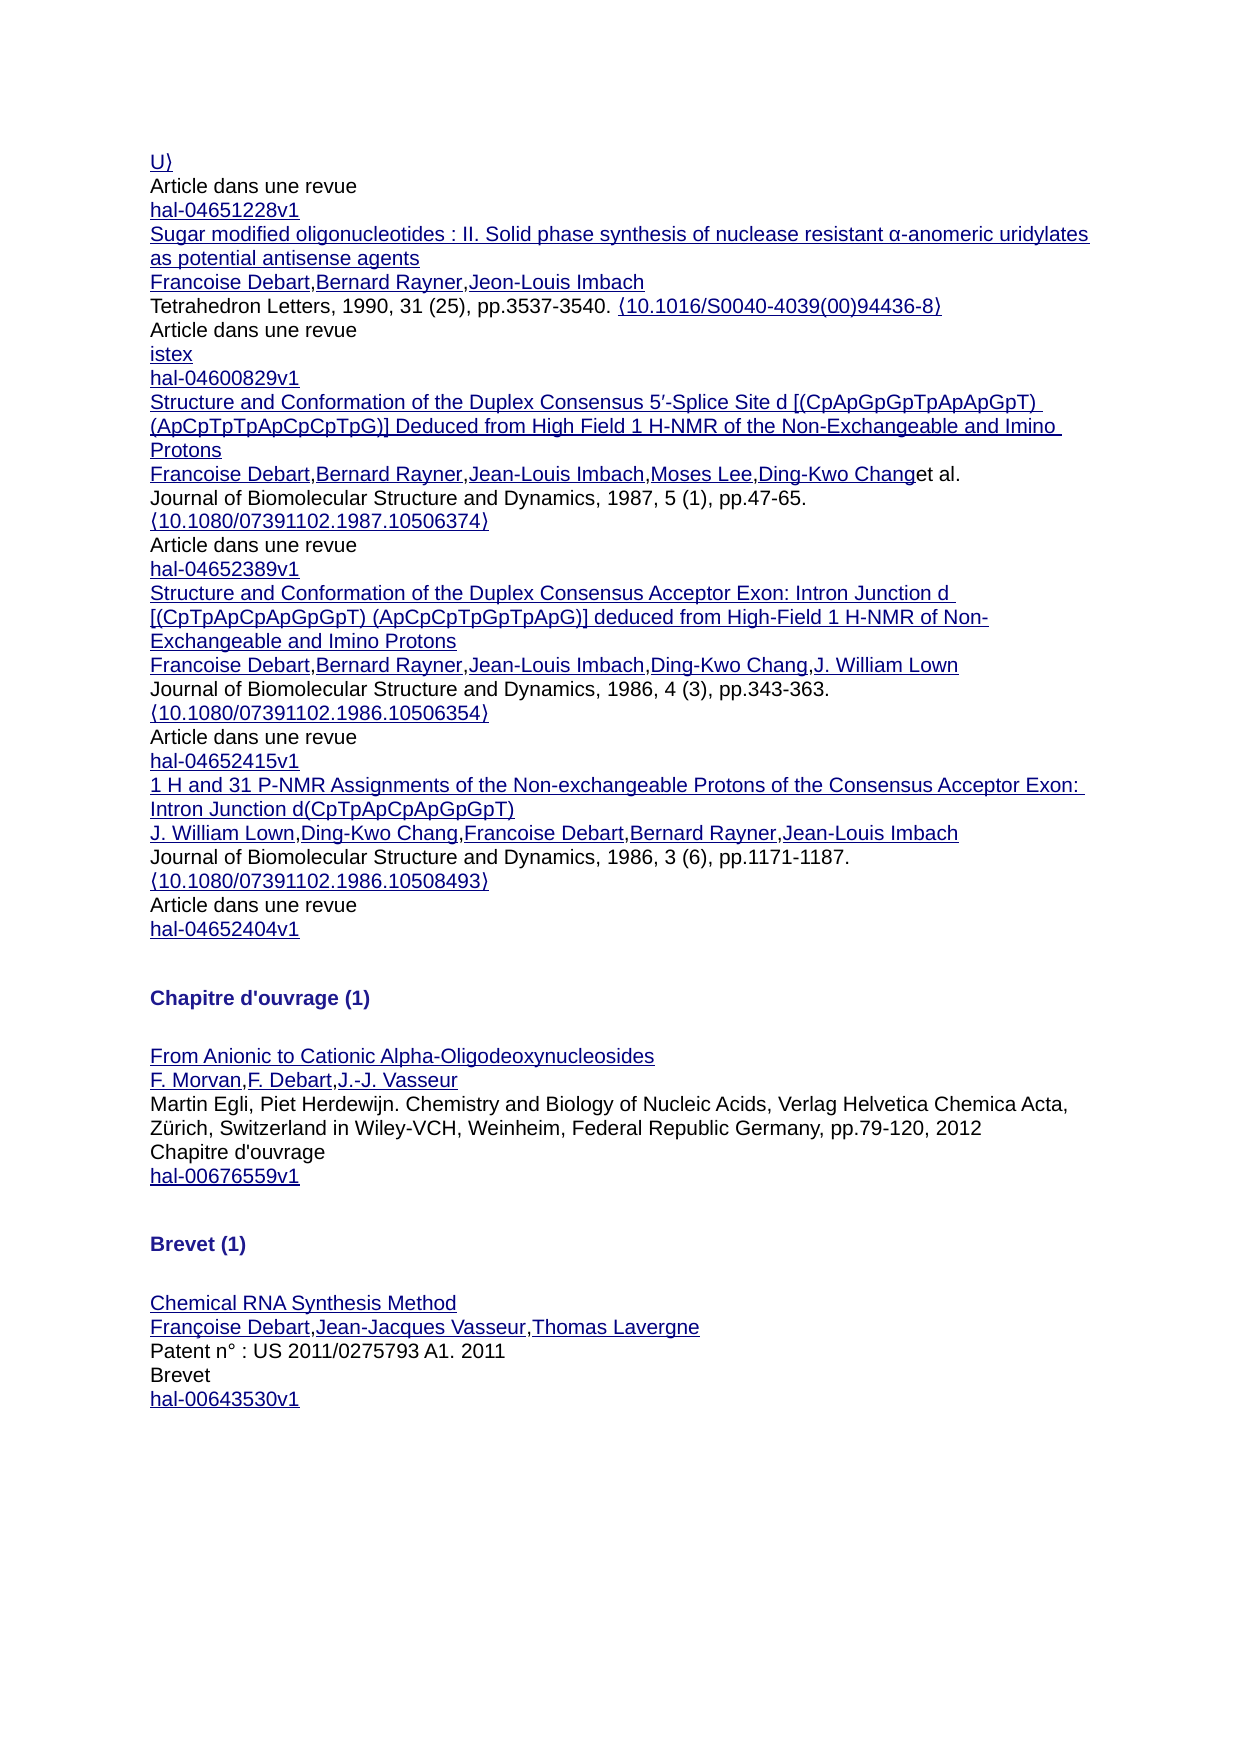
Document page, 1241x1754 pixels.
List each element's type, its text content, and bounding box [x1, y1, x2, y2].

table_cell Structure and Conformation of the Duplex Consensus Acceptor Exon: Intron Junction d [(CpTpApCpApGpGpT) (ApCpCpTpGpTpApG)] deduced from High-Field 1 H-NMR of Non-Exchangeable and Imino Protons Francoise Debart,Bernard Rayner,Jean-Louis Imbach,Ding-Kwo Chang,J. William Lown Journal of Biomolecular Structure and Dynamics, 1986, 4 (3), pp.343-363. ⟨10.1080/07391102.1986.10506354⟩ Article dans une revue hal-04652415v1 [150, 581, 1090, 773]
table_cell Sugar modified oligonucleotides : II. Solid phase synthesis of nuclease resistant α-anomeric uridylates [150, 222, 1090, 243]
table_cell 1 H and 31 P-NMR Assignments of the Non-exchangeable Protons of the Consensus Acceptor Exon: Intron Junction d(CpTpApCpApGpGpT) J. William Lown,Ding-Kwo Chang,Francoise Debart,Bernard Rayner,Jean-Louis Imbach Journal of Biomolecular Structure and Dynamics, 1986, 3 (6), pp.1171-1187. ⟨10.1080/07391102.1986.10508493⟩ Article dans une revue hal-04652404v1 [150, 773, 1090, 941]
table_cell U⟩ Article dans une revue hal-04651228v1 [150, 150, 1090, 222]
table_cell as potential antisense agents Francoise Debart,Bernard Rayner,Jeon-Louis Imbach Tetrahedron Letters, 1990, 31 (25), pp.3537-3540. ⟨10.1016/S0040-4039(00)94436-8⟩ Article dans une revue istex hal-04600829v1 [150, 244, 1090, 389]
subtitle Chapitre d'ouvrage (1) [150, 985, 1090, 1009]
subtitle Brevet (1) [150, 1232, 1090, 1256]
table_header Chemical RNA Synthesis Method Françoise Debart,Jean-Jacques Vasseur,Thomas Lavergne Patent n° : US 2011/0275793 A1. 2011 Brevet hal-00643530v1 [150, 1291, 1090, 1410]
table_cell Structure and Conformation of the Duplex Consensus 5′-Splice Site d [(CpApGpGpTpApApGpT) (ApCpTpTpApCpCpTpG)] Deduced from High Field 1 H-NMR of the Non-Exchangeable and Imino Protons Francoise Debart,Bernard Rayner,Jean-Louis Imbach,Moses Lee,Ding-Kwo Changet al. Journal of Biomolecular Structure and Dynamics, 1987, 5 (1), pp.47-65. ⟨10.1080/07391102.1987.10506374⟩ Article dans une revue hal-04652389v1 [150, 390, 1090, 581]
table_header From Anionic to Cationic Alpha-Oligodeoxynucleosides F. Morvan,F. Debart,J.-J. Vasseur Martin Egli, Piet Herdewijn. Chemistry and Biology of Nucleic Acids, Verlag Helvetica Chemica Acta, Zürich, Switzerland in Wiley-VCH, Weinheim, Federal Republic Germany, pp.79-120, 2012 Chapitre d'ouvrage hal-00676559v1 [150, 1044, 1090, 1187]
